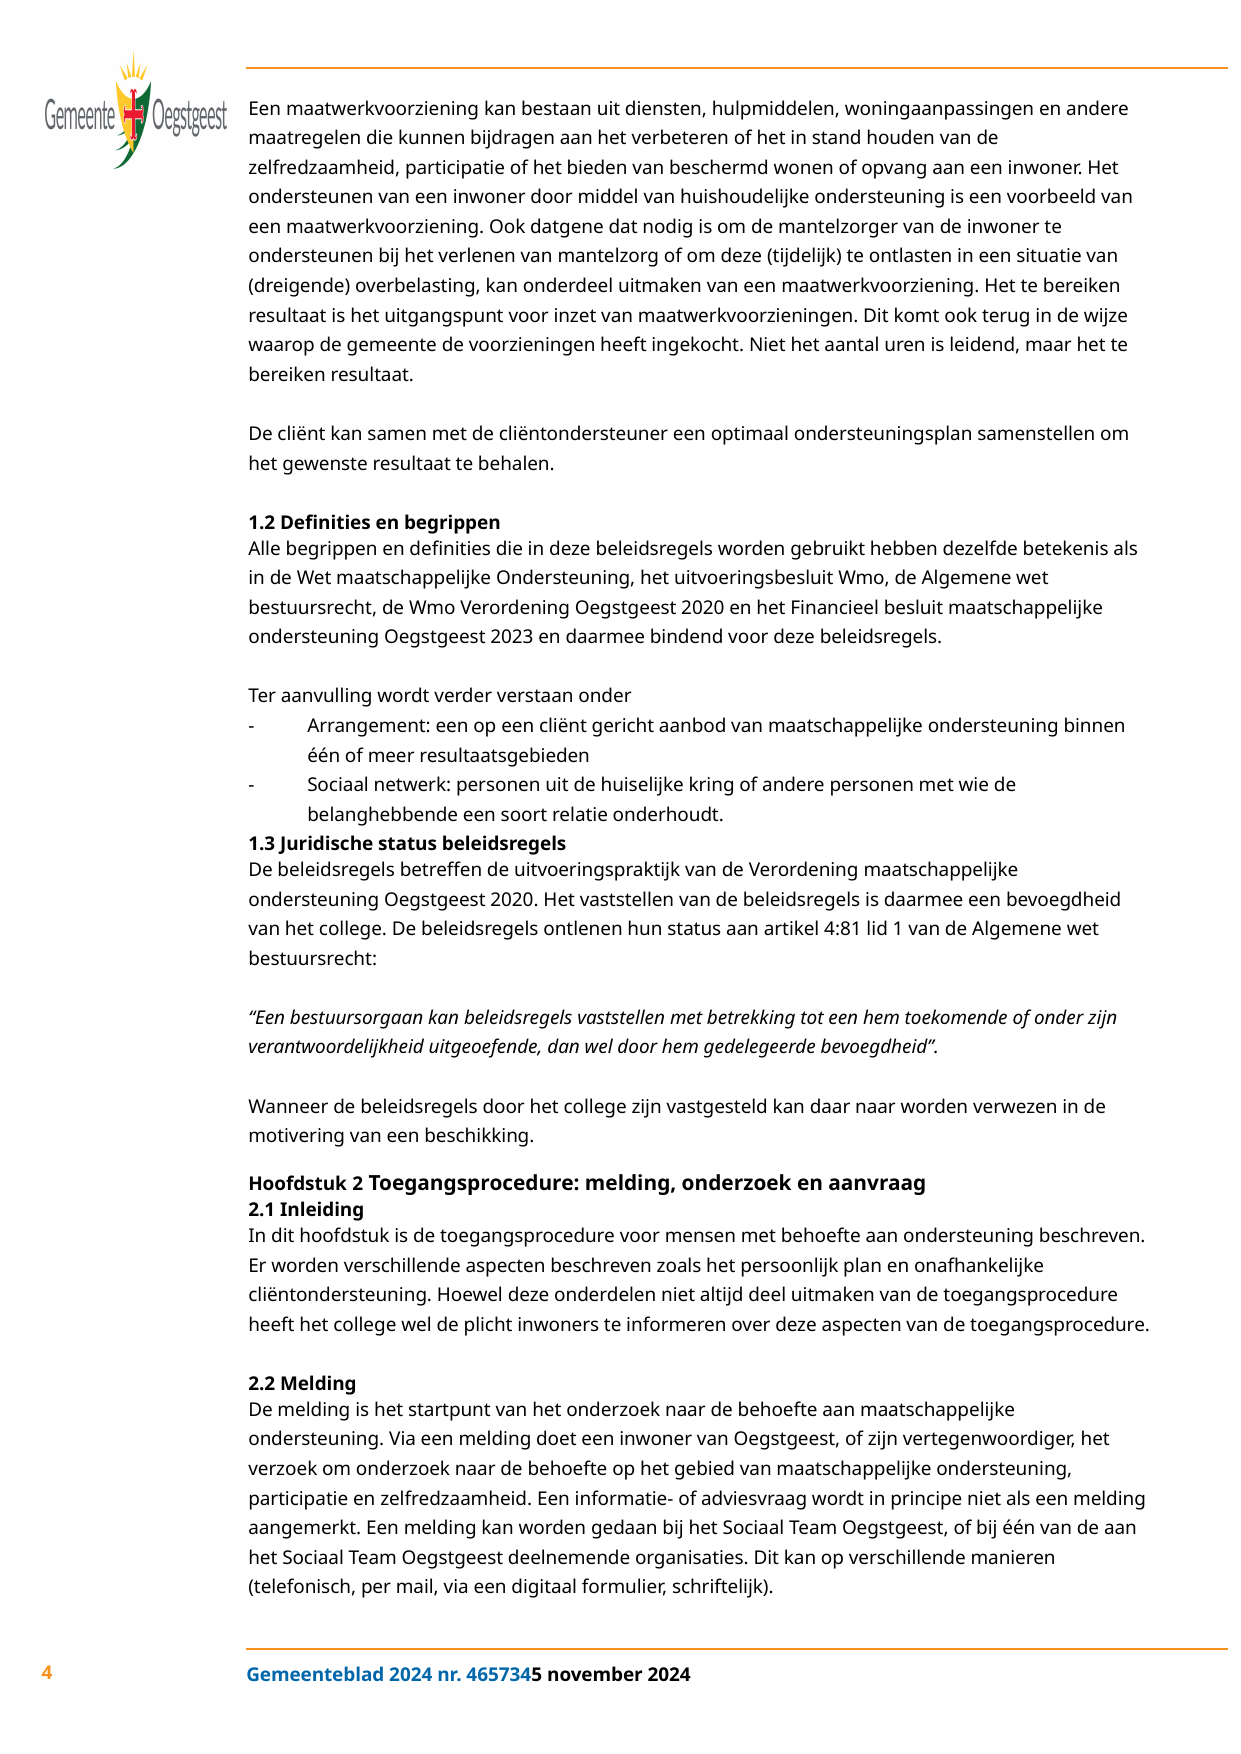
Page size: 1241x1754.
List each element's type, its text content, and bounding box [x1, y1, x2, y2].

text De beleidsregels betreffen de uitvoeringspraktijk van de Verordening maatschappelijke ondersteuning Oegstgeest 2020. Het vaststellen van de beleidsregels is daarmee een bevoegdheid van het college. De beleidsregels ontlenen hun status aan artikel 4:81 lid 1 van de Algemene wet bestuursrecht: [248, 856, 1152, 971]
text Alle begrippen en definities die in deze beleidsregels worden gebruikt hebben dezelfde betekenis als in de Wet maatschappelijke Ondersteuning, het uitvoeringsbesluit Wmo, de Algemene wet bestuursrecht, de Wmo Verordening Oegstgeest 2020 en het Financieel besluit maatschappelijke ondersteuning Oegstgeest 2023 en daarmee bindend voor deze beleidsregels. [248, 535, 1152, 649]
text Wanneer de beleidsregels door het college zijn vastgesteld kan daar naar worden verwezen in de motivering van een beschikking. [248, 1093, 1152, 1148]
picture [41, 47, 231, 172]
text De melding is het startpunt van het onderzoek naar de behoefte aan maatschappelijke ondersteuning. Via een melding doet een inwoner van Oegstgeest, of zijn vertegenwoordiger, het verzoek om onderzoek naar de behoefte op het gebied van maatschappelijke ondersteuning, participatie en zelfredzaamheid. Een informatie- of adviesvraag wordt in principe niet als een melding aangemerkt. Een melding kan worden gedaan bij het Sociaal Team Oegstgeest, of bij één van de aan het Sociaal Team Oegstgeest deelnemende organisaties. Dit kan op verschillende manieren (telefonisch, per mail, via een digitaal formulier, schriftelijk). [248, 1396, 1152, 1599]
text Hoofdstuk 2 Toegangsprocedure: melding, onderzoek en aanvraag [248, 1168, 1152, 1197]
list Arrangement: een op een cliënt gericht aanbod van maatschappelijke ondersteuning binnen één of meer resultaatsgebieden [248, 712, 1152, 767]
text 1.3 Juridische status beleidsregels [248, 831, 1152, 856]
text Een maatwerkvoorziening kan bestaan uit diensten, hulpmiddelen, woningaanpassingen en andere maatregelen die kunnen bijdragen aan het verbeteren of het in stand houden van de zelfredzaamheid, participatie of het bieden van beschermd wonen of opvang aan een inwoner. Het ondersteunen van een inwoner door middel van huishoudelijke ondersteuning is een voorbeeld van een maatwerkvoorziening. Ook datgene dat nodig is om de mantelzorger van de inwoner te ondersteunen bij het verlenen van mantelzorg of om deze (tijdelijk) te ontlasten in een situatie van (dreigende) overbelasting, kan onderdeel uitmaken van een maatwerkvoorziening. Het te bereiken resultaat is het uitgangspunt voor inzet van maatwerkvoorzieningen. Dit komt ook terug in de wijze waarop de gemeente de voorzieningen heeft ingekocht. Niet het aantal uren is leidend, maar het te bereiken resultaat. [248, 95, 1152, 387]
text Ter aanvulling wordt verder verstaan onder [248, 683, 1152, 708]
text In dit hoofdstuk is de toegangsprocedure voor mensen met behoefte aan ondersteuning beschreven. Er worden verschillende aspecten beschreven zoals het persoonlijk plan en onafhankelijke cliëntondersteuning. Hoewel deze onderdelen niet altijd deel uitmaken van de toegangsprocedure heeft het college wel de plicht inwoners te informeren over deze aspecten van de toegangsprocedure. [248, 1222, 1152, 1337]
list Sociaal netwerk: personen uit de huiselijke kring of andere personen met wie de belanghebbende een soort relatie onderhoudt. [248, 771, 1152, 827]
text 1.2 Definities en begrippen [248, 509, 1152, 535]
text 2.2 Melding [248, 1370, 1152, 1396]
text “Een bestuursorgaan kan beleidsregels vaststellen met betrekking tot een hem toekomende of onder zijn verantwoordelijkheid uitgeoefende, dan wel door hem gedelegeerde bevoegdheid”. [248, 1004, 1152, 1059]
text De cliënt kan samen met de cliëntondersteuner een optimaal ondersteuningsplan samenstellen om het gewenste resultaat te behalen. [248, 420, 1152, 476]
text 2.1 Inleiding [248, 1197, 1152, 1222]
